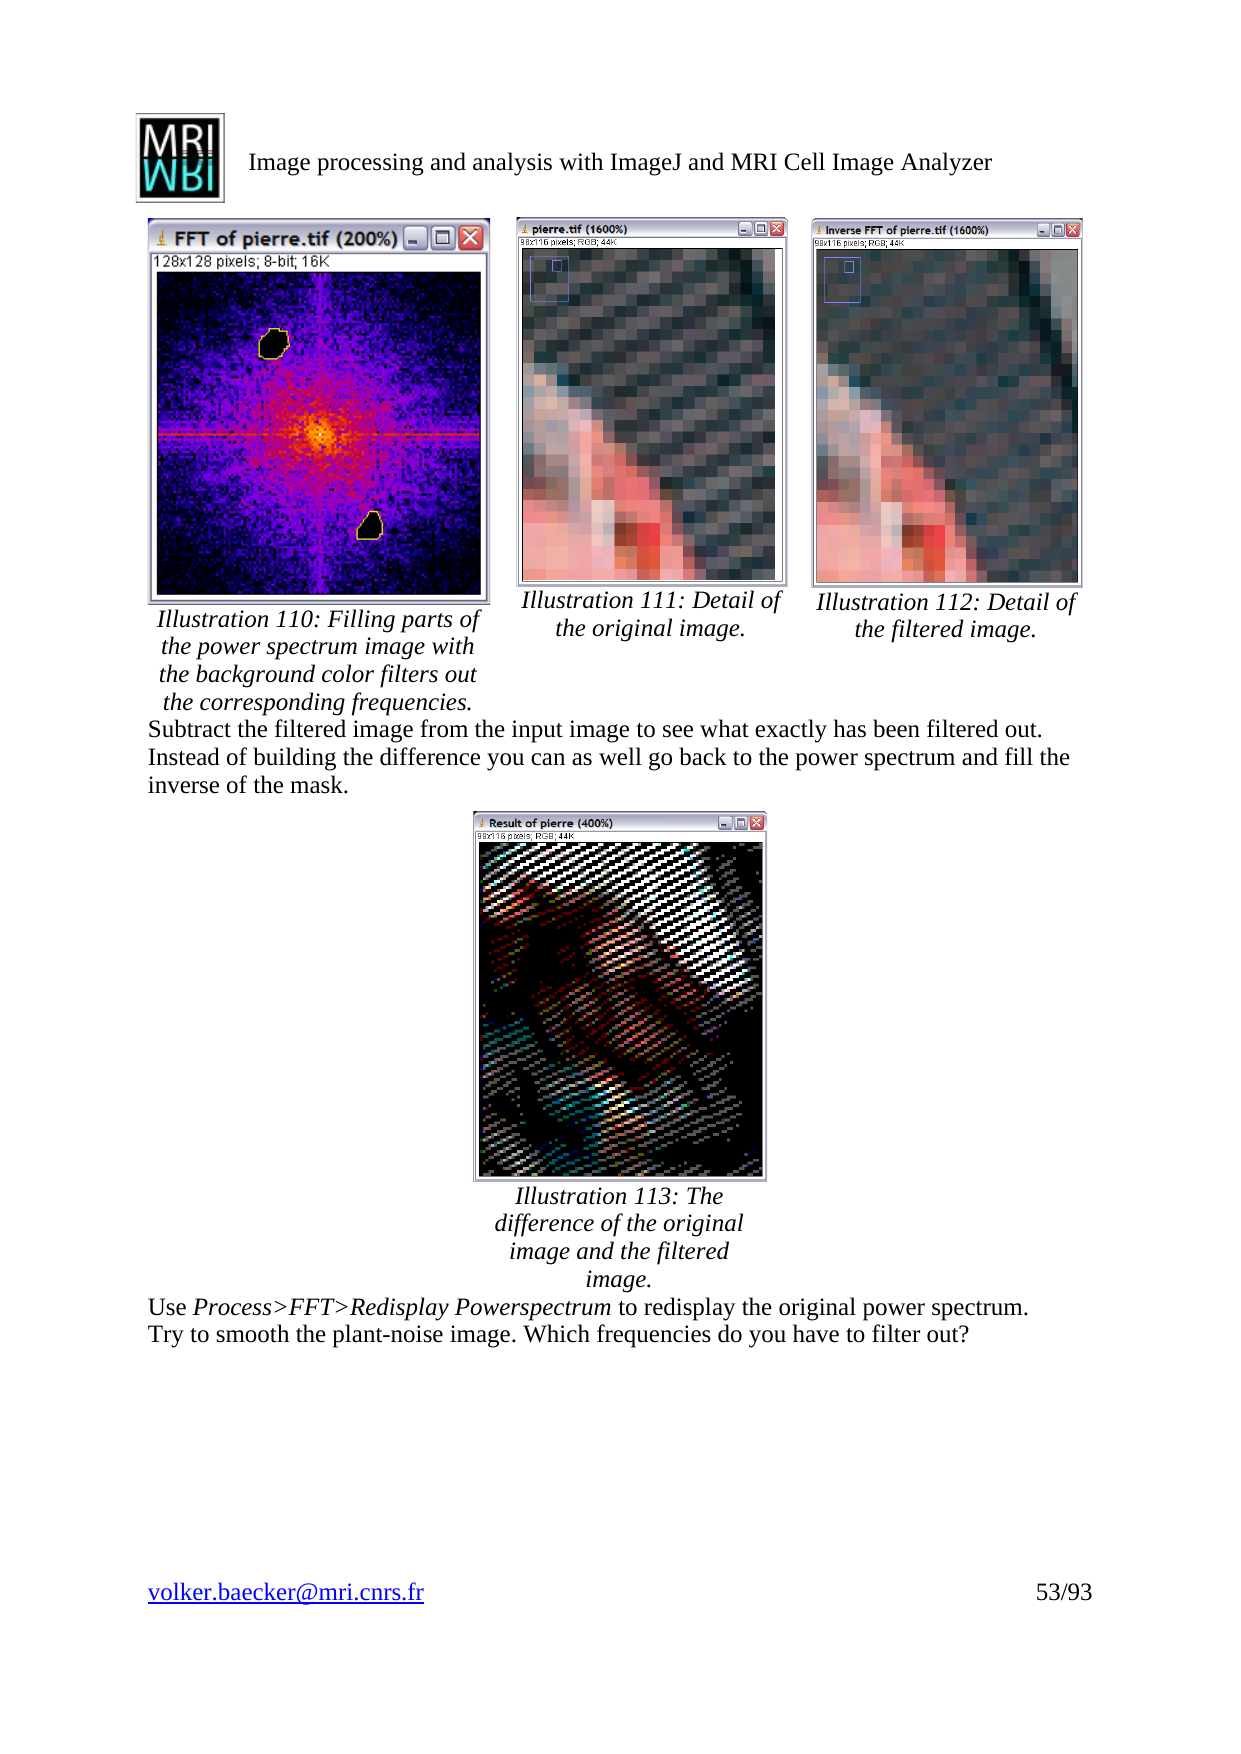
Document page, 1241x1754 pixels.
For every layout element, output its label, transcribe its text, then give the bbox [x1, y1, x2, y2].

picture [811, 218, 1083, 588]
text Illustration : Detail of the filtered image. [811, 588, 1082, 643]
picture [473, 811, 768, 1182]
text Subtract the filtered image from the input image to see what exactly has been filtered out. Instead of building the difference you can as well go back to the power spectrum and fill the inverse of the mask. [148, 716, 1092, 799]
text Try to smooth the plant-noise image. Which frequencies do you have to filter out? [148, 1320, 1092, 1348]
picture [135, 113, 225, 203]
text Illustration : Filling parts of the power spectrum image with the background color filters out the corresponding frequencies. [148, 605, 490, 716]
text Illustration : Detail of the original image. [516, 587, 787, 642]
picture [516, 217, 788, 587]
picture [147, 218, 491, 605]
text Illustration : The difference of the original image and the filtered image. [473, 1182, 767, 1293]
text Use Process>FFT>Redisplay Powerspectrum to redisplay the original power spectrum. [148, 1293, 1092, 1320]
